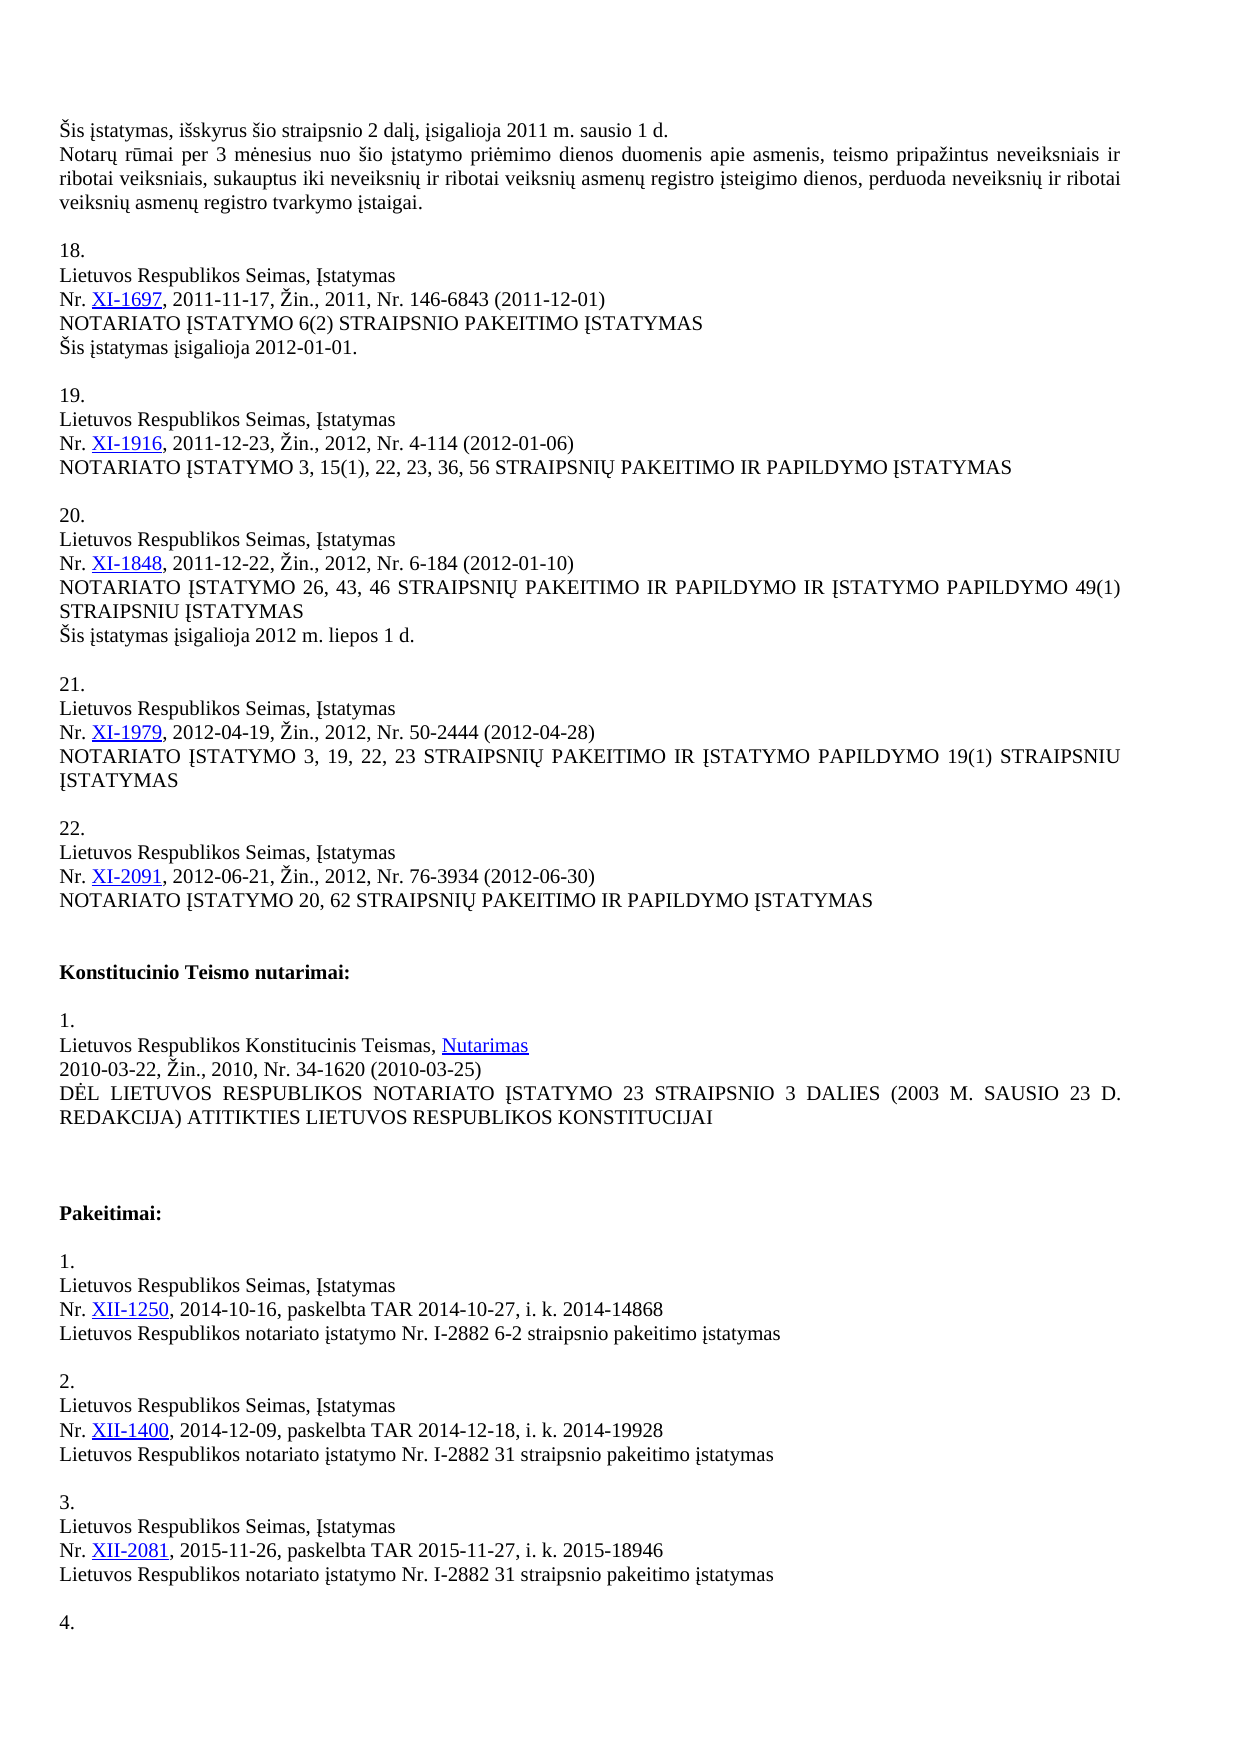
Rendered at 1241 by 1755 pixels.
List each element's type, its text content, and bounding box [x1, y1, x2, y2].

text Nr. XI-1697, 2011-11-17, Žin., 2011, Nr. 146-6843 (2011-12-01) [59, 287, 1122, 311]
text Nr. XI-2091, 2012-06-21, Žin., 2012, Nr. 76-3934 (2012-06-30) [59, 864, 1122, 888]
text Lietuvos Respublikos Seimas, Įstatymas [59, 1393, 1122, 1417]
text Nr. XII-1400, 2014-12-09, paskelbta TAR 2014-12-18, i. k. 2014-19928 [59, 1417, 1122, 1442]
text 20. [59, 503, 1122, 527]
text Nr. XI-1916, 2011-12-23, Žin., 2012, Nr. 4-114 (2012-01-06) [59, 431, 1122, 455]
text Lietuvos Respublikos notariato įstatymo Nr. I-2882 6-2 straipsnio pakeitimo įstatymas [59, 1321, 1122, 1345]
text 4. [59, 1610, 1122, 1634]
text Lietuvos Respublikos Seimas, Įstatymas [59, 527, 1122, 551]
text Lietuvos Respublikos Konstitucinis Teismas, Nutarimas [59, 1032, 1122, 1057]
text Nr. XI-1848, 2011-12-22, Žin., 2012, Nr. 6-184 (2012-01-10) [59, 551, 1122, 575]
text Pakeitimai: [59, 1201, 1122, 1225]
text Konstitucinio Teismo nutarimai: [59, 960, 1122, 984]
text Šis įstatymas, išskyrus šio straipsnio 2 dalį, įsigalioja 2011 m. sausio 1 d. [59, 118, 1122, 142]
text Notarų rūmai per 3 mėnesius nuo šio įstatymo priėmimo dienos duomenis apie asmenis, teismo pripažintus neveiksniais ir ribotai veiksniais, sukauptus iki neveiksnių ir ribotai veiksnių asmenų registro įsteigimo dienos, perduoda neveiksnių ir ribotai veiksnių asmenų registro tvarkymo įstaigai. [59, 142, 1122, 214]
text 3. [59, 1490, 1122, 1514]
text Šis įstatymas įsigalioja 2012-01-01. [59, 335, 1122, 359]
text Lietuvos Respublikos Seimas, Įstatymas [59, 840, 1122, 864]
text NOTARIATO ĮSTATYMO 3, 19, 22, 23 STRAIPSNIŲ PAKEITIMO IR ĮSTATYMO PAPILDYMO 19(1) STRAIPSNIU ĮSTATYMAS [59, 744, 1122, 792]
text Nr. XII-1250, 2014-10-16, paskelbta TAR 2014-10-27, i. k. 2014-14868 [59, 1297, 1122, 1321]
text 19. [59, 383, 1122, 407]
text Lietuvos Respublikos Seimas, Įstatymas [59, 1273, 1122, 1297]
text 18. [59, 238, 1122, 262]
text 2010-03-22, Žin., 2010, Nr. 34-1620 (2010-03-25) [59, 1057, 1122, 1081]
text NOTARIATO ĮSTATYMO 3, 15(1), 22, 23, 36, 56 STRAIPSNIŲ PAKEITIMO IR PAPILDYMO ĮSTATYMAS [59, 455, 1122, 479]
text 22. [59, 816, 1122, 840]
text Šis įstatymas įsigalioja 2012 m. liepos 1 d. [59, 623, 1122, 647]
text Nr. XII-2081, 2015-11-26, paskelbta TAR 2015-11-27, i. k. 2015-18946 [59, 1538, 1122, 1562]
text NOTARIATO ĮSTATYMO 6(2) STRAIPSNIO PAKEITIMO ĮSTATYMAS [59, 311, 1122, 335]
text 2. [59, 1369, 1122, 1393]
text DĖL LIETUVOS RESPUBLIKOS NOTARIATO ĮSTATYMO 23 STRAIPSNIO 3 DALIES (2003 M. SAUSIO 23 D. REDAKCIJA) ATITIKTIES LIETUVOS RESPUBLIKOS KONSTITUCIJAI [59, 1081, 1122, 1129]
text Lietuvos Respublikos notariato įstatymo Nr. I-2882 31 straipsnio pakeitimo įstatymas [59, 1442, 1122, 1466]
text NOTARIATO ĮSTATYMO 20, 62 STRAIPSNIŲ PAKEITIMO IR PAPILDYMO ĮSTATYMAS [59, 888, 1122, 912]
text Lietuvos Respublikos Seimas, Įstatymas [59, 407, 1122, 431]
text 21. [59, 672, 1122, 696]
text Lietuvos Respublikos Seimas, Įstatymas [59, 262, 1122, 287]
text 1. [59, 1008, 1122, 1032]
text Lietuvos Respublikos Seimas, Įstatymas [59, 1514, 1122, 1538]
text Lietuvos Respublikos notariato įstatymo Nr. I-2882 31 straipsnio pakeitimo įstatymas [59, 1562, 1122, 1586]
text Nr. XI-1979, 2012-04-19, Žin., 2012, Nr. 50-2444 (2012-04-28) [59, 720, 1122, 744]
text 1. [59, 1249, 1122, 1273]
text NOTARIATO ĮSTATYMO 26, 43, 46 STRAIPSNIŲ PAKEITIMO IR PAPILDYMO IR ĮSTATYMO PAPILDYMO 49(1) STRAIPSNIU ĮSTATYMAS [59, 575, 1122, 623]
text Lietuvos Respublikos Seimas, Įstatymas [59, 696, 1122, 720]
